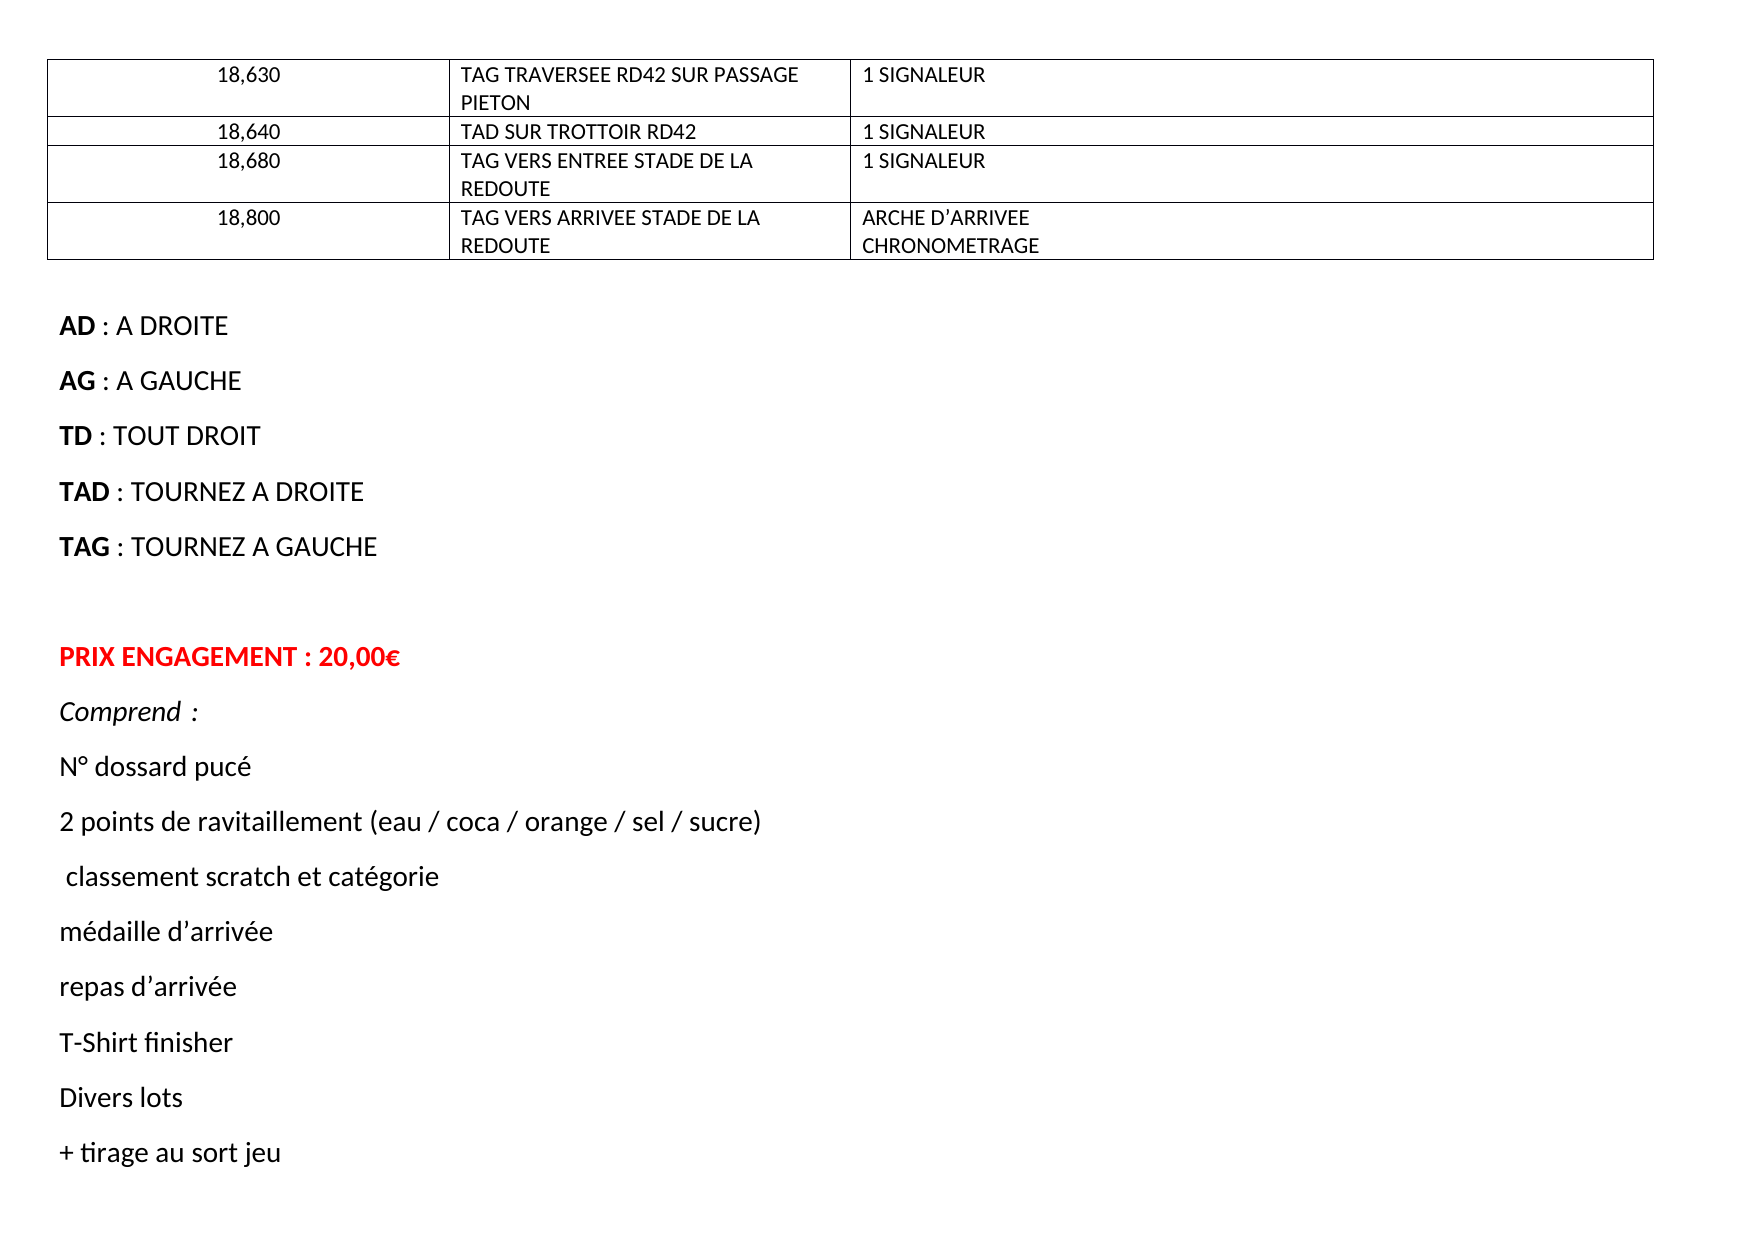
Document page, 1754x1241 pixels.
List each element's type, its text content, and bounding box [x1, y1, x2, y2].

table_cell 1 SIGNALEUR [851, 60, 1653, 116]
text N° dossard pucé [59, 748, 1695, 784]
table_cell 18,680 [48, 146, 449, 202]
table_cell TAD SUR TROTTOIR RD42 [450, 117, 850, 145]
text Comprend : [59, 693, 1695, 729]
text AD : A DROITE [59, 307, 1695, 343]
text 2 points de ravitaillement (eau / coca / orange / sel / sucre) [59, 803, 1695, 839]
text classement scratch et catégorie [59, 858, 1695, 894]
text repas d’arrivée [59, 968, 1695, 1004]
text + tirage au sort jeu [59, 1134, 1695, 1169]
text PRIX ENGAGEMENT : 20,00€ [59, 638, 1695, 673]
table_cell 1 SIGNALEUR [851, 117, 1653, 145]
text AG : A GAUCHE [59, 362, 1695, 398]
table_cell TAG TRAVERSEE RD42 SUR PASSAGE PIETON [450, 60, 850, 116]
table_cell TAG VERS ENTREE STADE DE LA REDOUTE [450, 146, 850, 202]
text TAG : TOURNEZ A GAUCHE [59, 528, 1695, 563]
text médaille d’arrivée [59, 913, 1695, 949]
table_cell 18,630 [48, 60, 449, 116]
table_cell 1 SIGNALEUR [851, 146, 1653, 202]
text TD : TOUT DROIT [59, 417, 1695, 453]
text Divers lots [59, 1079, 1695, 1114]
text T-Shirt finisher [59, 1024, 1695, 1059]
table_cell ARCHE D’ARRIVEE CHRONOMETRAGE [851, 203, 1653, 259]
table_cell 18,640 [48, 117, 449, 145]
table_cell 18,800 [48, 203, 449, 259]
table_cell TAG VERS ARRIVEE STADE DE LA REDOUTE [450, 203, 850, 259]
text TAD : TOURNEZ A DROITE [59, 473, 1695, 508]
